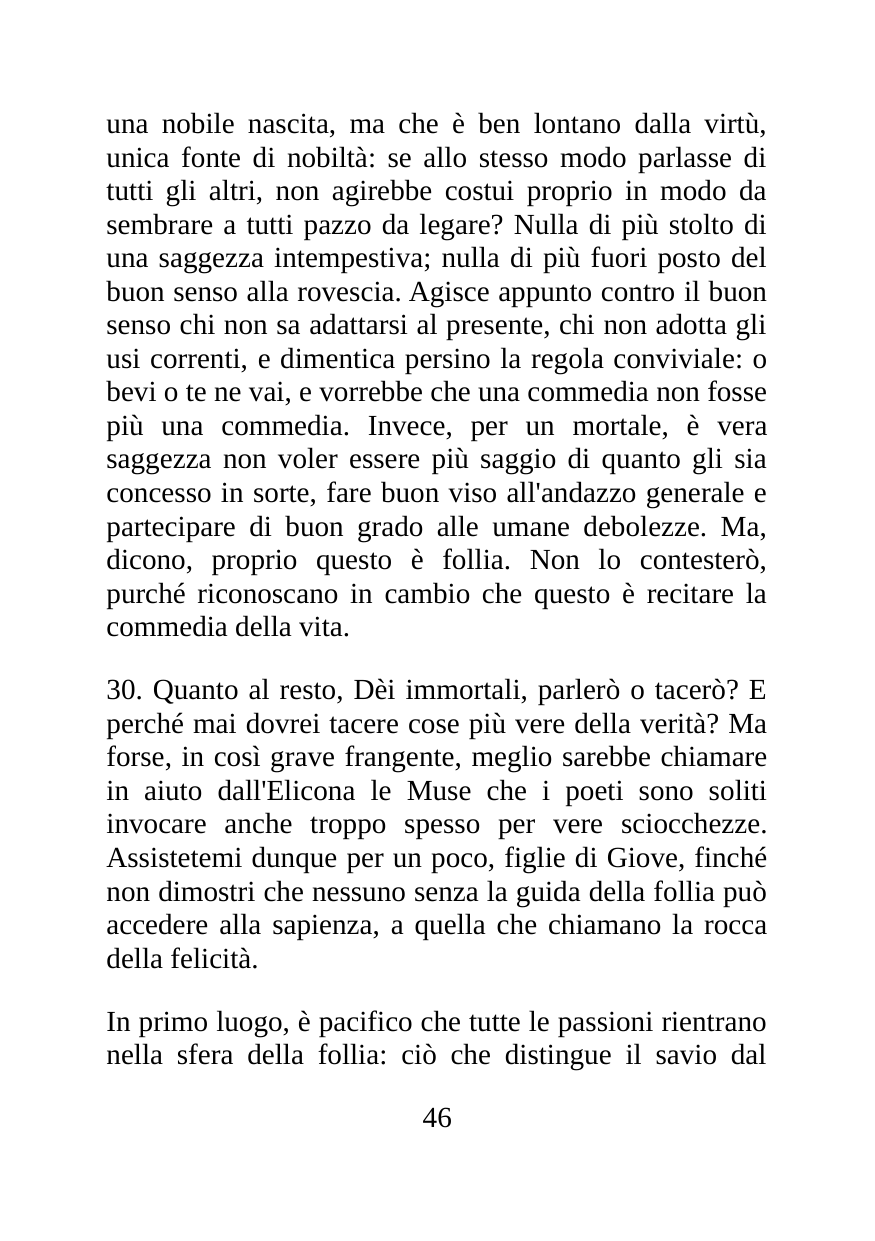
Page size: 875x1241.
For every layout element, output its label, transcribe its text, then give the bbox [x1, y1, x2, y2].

text 30. Quanto al resto, Dèi immortali, parlerò o tacerò? E perché mai dovrei tacere cose più vere della verità? Ma forse, in così grave frangente, meglio sarebbe chiamare in aiuto dall'Elicona le Muse che i poeti sono soliti invocare anche troppo spesso per vere sciocchezze. Assistetemi dunque per un poco, figlie di Giove, finché non dimostri che nessuno senza la guida della follia può accedere alla sapienza, a quella che chiamano la rocca della felicità. [106, 672, 768, 974]
text una nobile nascita, ma che è ben lontano dalla virtù, unica fonte di nobiltà: se allo stesso modo parlasse di tutti gli altri, non agirebbe costui proprio in modo da sembrare a tutti pazzo da legare? Nulla di più stolto di una saggezza intempestiva; nulla di più fuori posto del buon senso alla rovescia. Agisce appunto contro il buon senso chi non sa adattarsi al presente, chi non adotta gli usi correnti, e dimentica persino la regola conviviale: o bevi o te ne vai, e vorrebbe che una commedia non fosse più una commedia. Invece, per un mortale, è vera saggezza non voler essere più saggio di quanto gli sia concesso in sorte, fare buon viso all'andazzo generale e partecipare di buon grado alle umane debolezze. Ma, dicono, proprio questo è follia. Non lo contesterò, purché riconoscano in cambio che questo è recitare la commedia della vita. [106, 106, 768, 643]
text In primo luogo, è pacifico che tutte le passioni rientrano nella sfera della follia: ciò che distingue il savio dal [106, 1004, 768, 1071]
